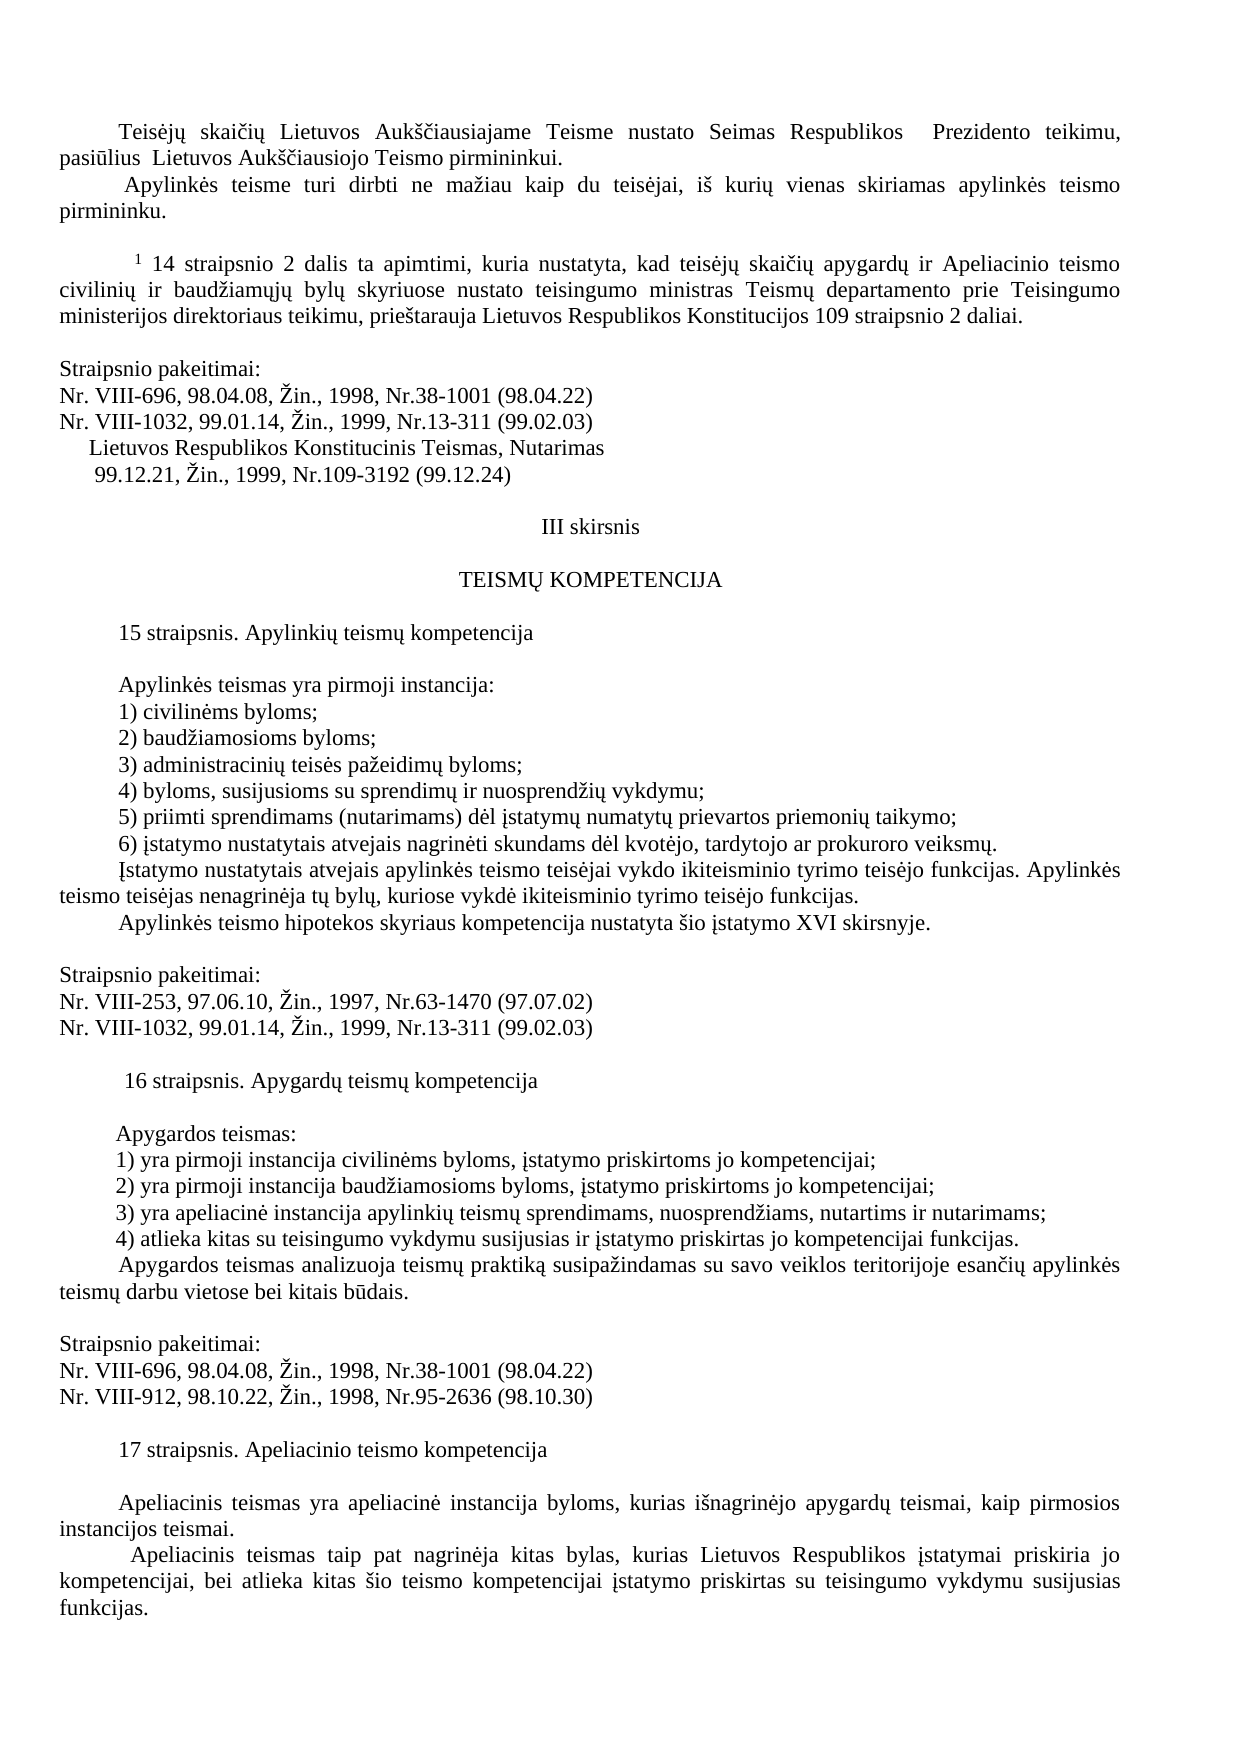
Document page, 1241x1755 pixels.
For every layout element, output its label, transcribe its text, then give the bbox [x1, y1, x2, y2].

text Nr. VIII-696, 98.04.08, Žin., 1998, Nr.38-1001 (98.04.22) [59, 382, 1122, 408]
text Teisėjų skaičių Lietuvos Aukščiausiajame Teisme nustato Seimas Respublikos Prezidento teikimu, pasiūlius Lietuvos Aukščiausiojo Teismo pirmininkui. [59, 118, 1122, 171]
text Straipsnio pakeitimai: [59, 355, 1122, 382]
text Įstatymo nustatytais atvejais apylinkės teismo teisėjai vykdo ikiteisminio tyrimo teisėjo funkcijas. Apylinkės teismo teisėjas nenagrinėja tų bylų, kuriose vykdė ikiteisminio tyrimo teisėjo funkcijas. [59, 856, 1122, 909]
text TEISMŲ KOMPETENCIJA [59, 566, 1122, 592]
text 1 14 straipsnio 2 dalis ta apimtimi, kuria nustatyta, kad teisėjų skaičių apygardų ir Apeliacinio teismo civilinių ir baudžiamųjų bylų skyriuose nustato teisingumo ministras Teismų departamento prie Teisingumo ministerijos direktoriaus teikimu, prieštarauja Lietuvos Respublikos Konstitucijos 109 straipsnio 2 daliai. [59, 250, 1122, 329]
text Nr. VIII-1032, 99.01.14, Žin., 1999, Nr.13-311 (99.02.03) [59, 1014, 1122, 1041]
text Lietuvos Respublikos Konstitucinis Teismas, Nutarimas [59, 434, 1122, 461]
text 2) baudžiamosioms byloms; [59, 724, 1122, 751]
text 3) administracinių teisės pažeidimų byloms; [59, 751, 1122, 777]
text 16 straipsnis. Apygardų teismų kompetencija [59, 1067, 1122, 1093]
text 1) civilinėms byloms; [59, 698, 1122, 724]
text Straipsnio pakeitimai: [59, 1330, 1122, 1357]
text Nr. VIII-912, 98.10.22, Žin., 1998, Nr.95-2636 (98.10.30) [59, 1383, 1122, 1409]
text 17 straipsnis. Apeliacinio teismo kompetencija [59, 1436, 1122, 1462]
text Apeliacinis teismas yra apeliacinė instancija byloms, kurias išnagrinėjo apygardų teismai, kaip pirmosios instancijos teismai. [59, 1488, 1122, 1541]
text Apeliacinis teismas taip pat nagrinėja kitas bylas, kurias Lietuvos Respublikos įstatymai priskiria jo kompetencijai, bei atlieka kitas šio teismo kompetencijai įstatymo priskirtas su teisingumo vykdymu susijusias funkcijas. [59, 1541, 1122, 1620]
text Apylinkės teisme turi dirbti ne mažiau kaip du teisėjai, iš kurių vienas skiriamas apylinkės teismo pirmininku. [59, 171, 1122, 223]
text 4) atlieka kitas su teisingumo vykdymu susijusias ir įstatymo priskirtas jo kompetencijai funkcijas. [59, 1225, 1122, 1251]
text Apygardos teismas analizuoja teismų praktiką susipažindamas su savo veiklos teritorijoje esančių apylinkės teismų darbu vietose bei kitais būdais. [59, 1251, 1122, 1304]
text Straipsnio pakeitimai: [59, 961, 1122, 988]
text Nr. VIII-1032, 99.01.14, Žin., 1999, Nr.13-311 (99.02.03) [59, 408, 1122, 434]
text 5) priimti sprendimams (nutarimams) dėl įstatymų numatytų prievartos priemonių taikymo; [59, 803, 1122, 830]
text 6) įstatymo nustatytais atvejais nagrinėti skundams dėl kvotėjo, tardytojo ar prokuroro veiksmų. [59, 830, 1122, 856]
text 3) yra apeliacinė instancija apylinkių teismų sprendimams, nuosprendžiams, nutartims ir nutarimams; [59, 1199, 1122, 1225]
text 1) yra pirmoji instancija civilinėms byloms, įstatymo priskirtoms jo kompetencijai; [59, 1146, 1122, 1172]
text 99.12.21, Žin., 1999, Nr.109-3192 (99.12.24) [59, 461, 1122, 487]
text Apylinkės teismas yra pirmoji instancija: [59, 672, 1122, 698]
text 2) yra pirmoji instancija baudžiamosioms byloms, įstatymo priskirtoms jo kompetencijai; [59, 1172, 1122, 1199]
text Nr. VIII-253, 97.06.10, Žin., 1997, Nr.63-1470 (97.07.02) [59, 988, 1122, 1014]
text III skirsnis [59, 513, 1122, 540]
text 4) byloms, susijusioms su sprendimų ir nuosprendžių vykdymu; [59, 777, 1122, 803]
text Nr. VIII-696, 98.04.08, Žin., 1998, Nr.38-1001 (98.04.22) [59, 1357, 1122, 1383]
text 15 straipsnis. Apylinkių teismų kompetencija [59, 619, 1122, 645]
text Apygardos teismas: [59, 1119, 1122, 1146]
text Apylinkės teismo hipotekos skyriaus kompetencija nustatyta šio įstatymo XVI skirsnyje. [59, 909, 1122, 935]
